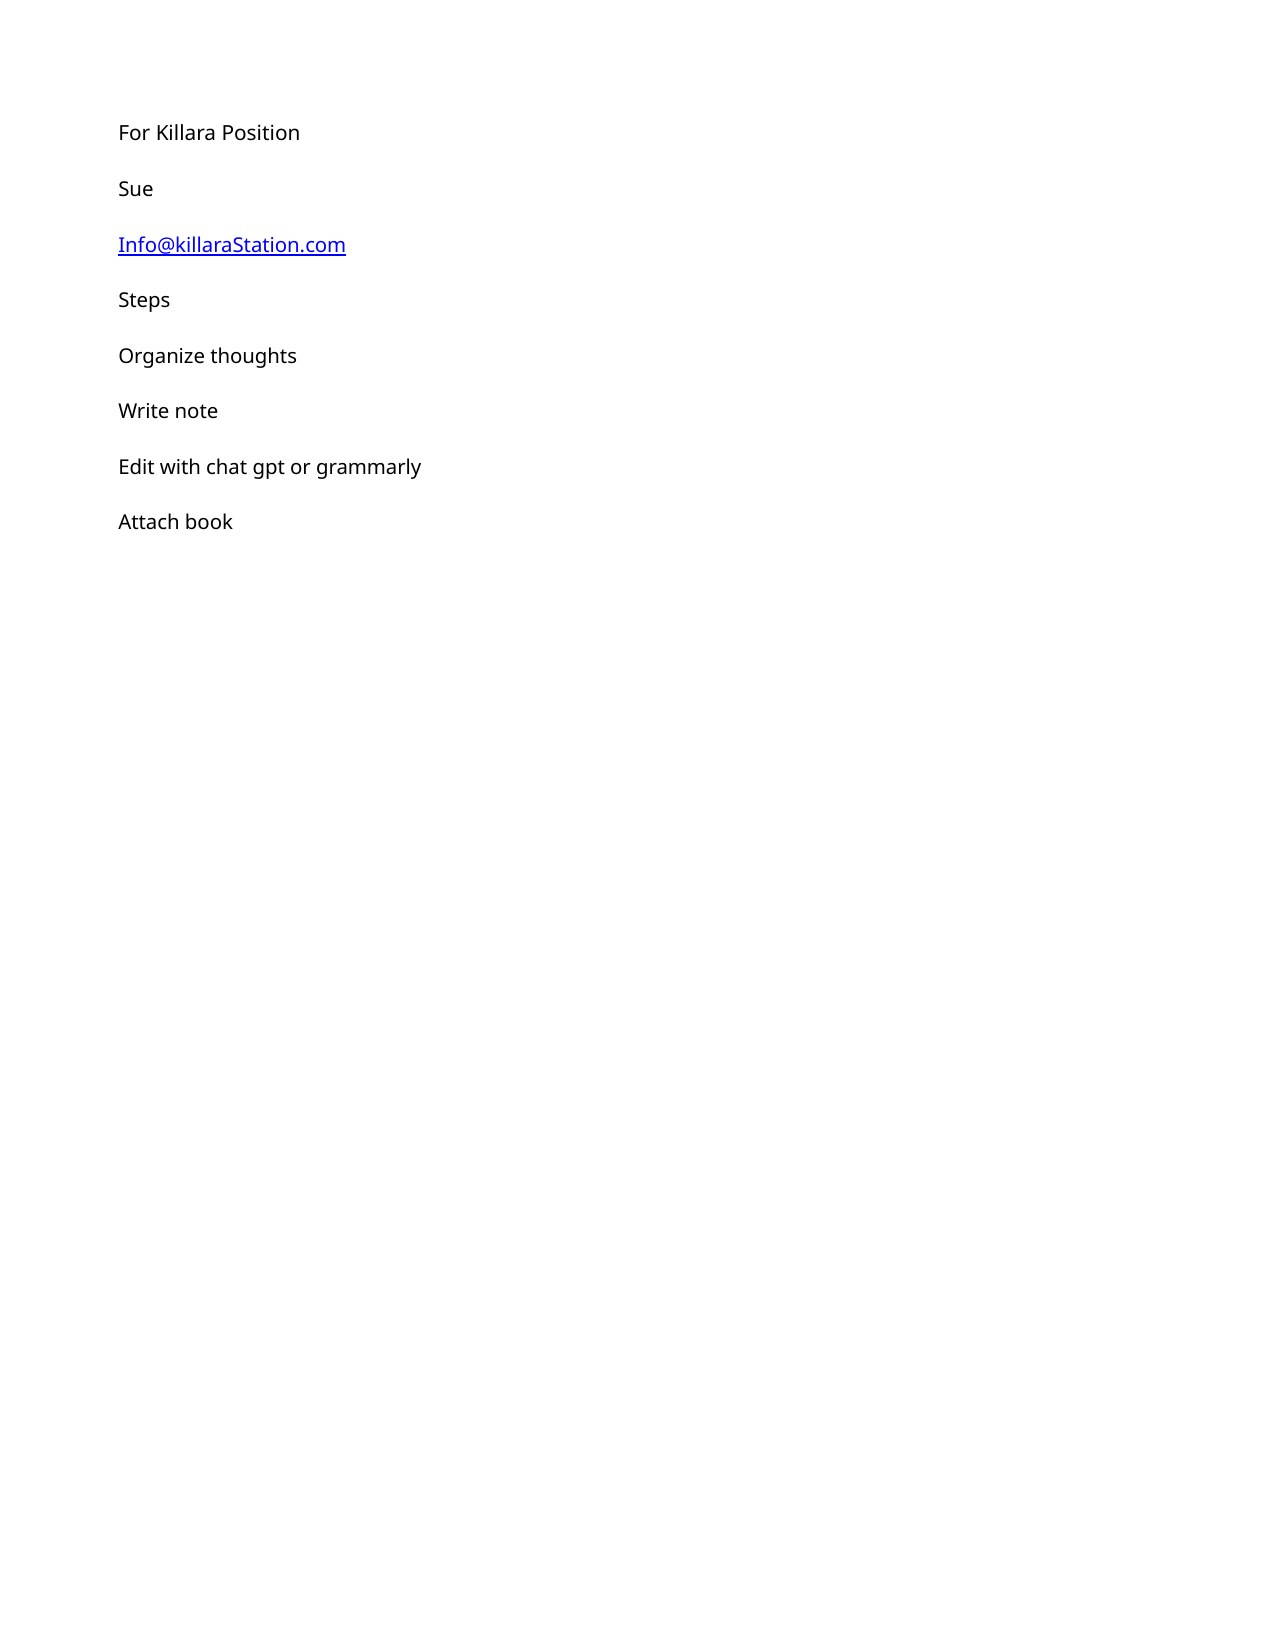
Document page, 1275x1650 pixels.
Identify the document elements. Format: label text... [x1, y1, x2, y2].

text Info@killaraStation.com [118, 231, 1157, 258]
text Organize thoughts [118, 342, 1157, 369]
text For Killara Position [118, 118, 1157, 147]
text Steps [118, 286, 1157, 314]
text Attach book [118, 508, 1157, 536]
text Sue [118, 174, 1157, 202]
text Write note [118, 397, 1157, 425]
text Edit with chat gpt or grammarly [118, 452, 1157, 480]
